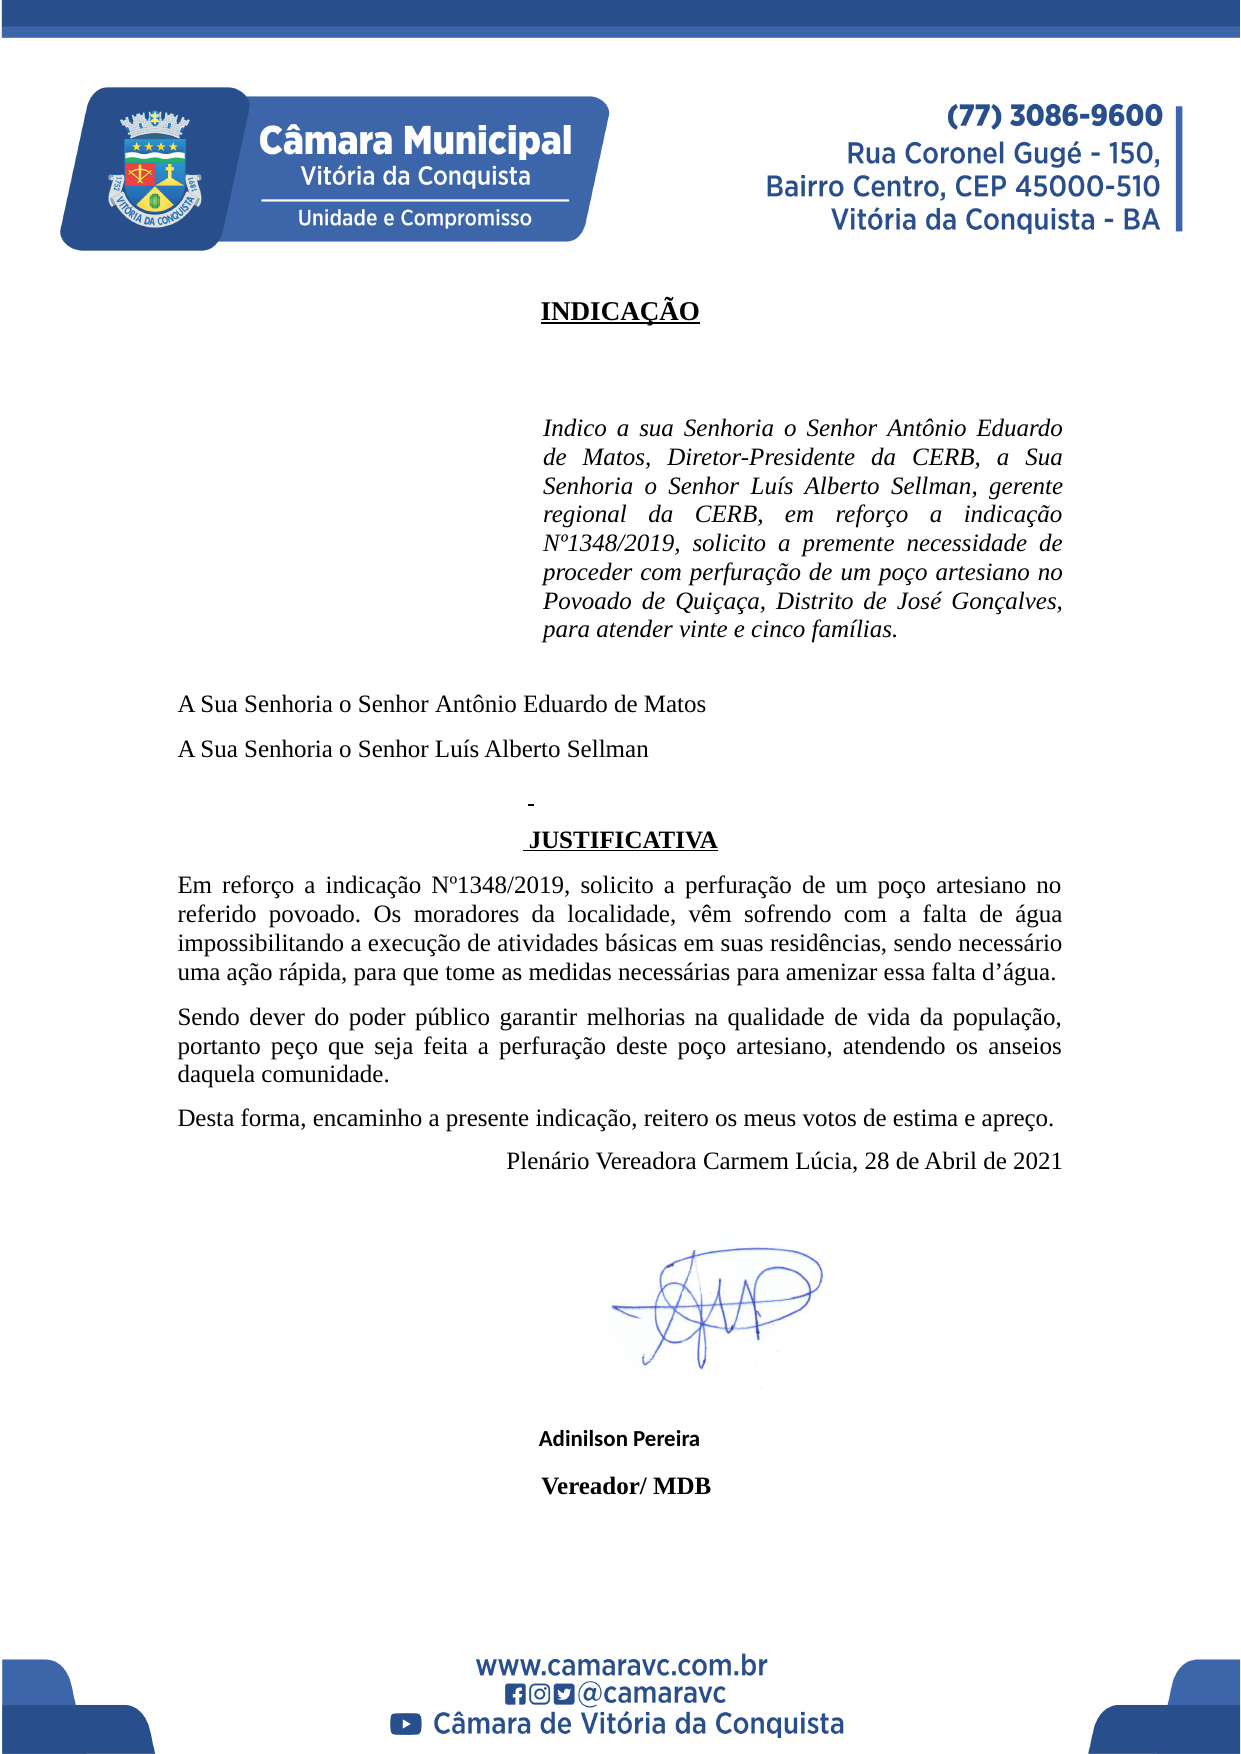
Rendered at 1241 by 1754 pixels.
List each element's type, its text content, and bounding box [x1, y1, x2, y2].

text A Sua Senhoria o Senhor Luís Alberto Sellman [177, 734, 1063, 763]
text INDICAÇÃO [177, 295, 1063, 326]
text Sendo dever do poder público garantir melhorias na qualidade de vida da população, portanto peço que seja feita a perfuração deste poço artesiano, atendendo os anseios daquela comunidade. [177, 1002, 1063, 1088]
text Desta forma, encaminho a presente indicação, reitero os meus votos de estima e apreço. [177, 1103, 1063, 1132]
text Plenário Vereadora Carmem Lúcia, 28 de Abril de 2021 [177, 1146, 1063, 1175]
text Adinilson Pereira [177, 1424, 1063, 1452]
picture [1, 0, 1240, 288]
text A Sua Senhoria o Senhor Antônio Eduardo de Matos [177, 689, 1063, 717]
picture [2, 1624, 1241, 1754]
text Em reforço a indicação Nº1348/2019, solicito a perfuração de um poço artesiano no referido povoado. Os moradores da localidade, vêm sofrendo com a falta de água impossibilitando a execução de atividades básicas em suas residências, sendo necessário uma ação rápida, para que tome as medidas necessárias para amenizar essa falta d’água. [177, 870, 1063, 985]
text JUSTIFICATIVA [177, 825, 1063, 854]
text Vereador/ MDB [177, 1471, 1063, 1500]
text Indico a sua Senhoria o Senhor Antônio Eduardo de Matos, Diretor-Presidente da CERB, a Sua Senhoria o Senhor Luís Alberto Sellman, gerente regional da CERB, em reforço a indicação Nº1348/2019, solicito a premente necessidade de proceder com perfuração de um poço artesiano no Povoado de Quiçaça, Distrito de José Gonçalves, para atender vinte e cinco famílias. [543, 413, 1063, 643]
